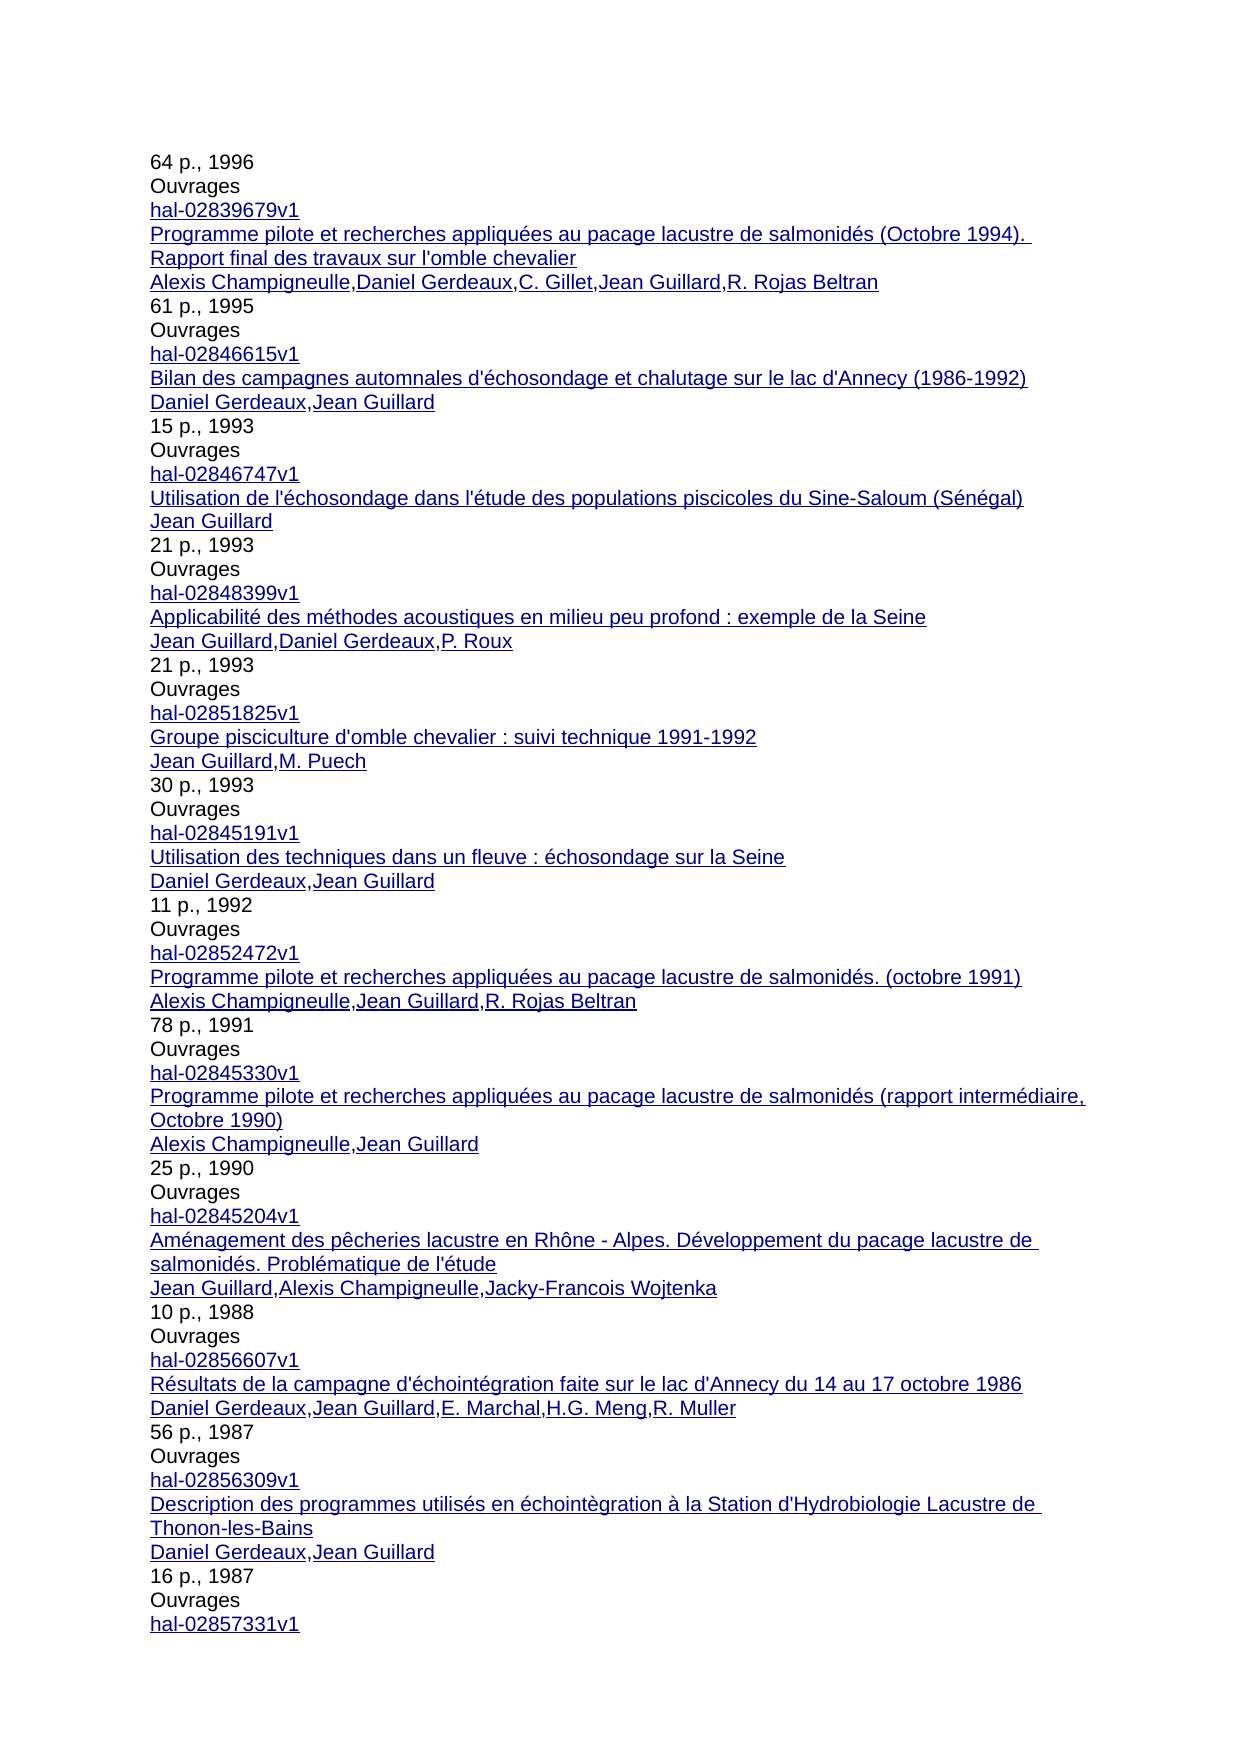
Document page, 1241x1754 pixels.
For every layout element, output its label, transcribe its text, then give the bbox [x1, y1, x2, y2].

table_cell Aménagement des pêcheries lacustre en Rhône - Alpes. Développement du pacage lacustre de salmonidés. Problématique de l'étude Jean Guillard,Alexis Champigneulle,Jacky-Francois Wojtenka 10 p., 1988 Ouvrages hal-02856607v1 [150, 1228, 1090, 1372]
table_cell Description des programmes utilisés en échointègration à la Station d'Hydrobiologie Lacustre de Thonon-les-Bains Daniel Gerdeaux,Jean Guillard 16 p., 1987 Ouvrages hal-02857331v1 [150, 1492, 1090, 1635]
table_cell Groupe pisciculture d'omble chevalier : suivi technique 1991-1992 Jean Guillard,M. Puech 30 p., 1993 Ouvrages hal-02845191v1 [150, 725, 1090, 845]
table_cell Utilisation des techniques dans un fleuve : échosondage sur la Seine Daniel Gerdeaux,Jean Guillard 11 p., 1992 Ouvrages hal-02852472v1 [150, 845, 1090, 964]
table_cell Programme pilote et recherches appliquées au pacage lacustre de salmonidés (rapport intermédiaire, Octobre 1990) Alexis Champigneulle,Jean Guillard 25 p., 1990 Ouvrages hal-02845204v1 [150, 1084, 1090, 1228]
table_cell Etude de la migration des aloses. Utilisation des techniques acoustiques. campagne 1996 Jean Guillard,F. Therry,Michel Colon 64 p., 1996 Ouvrages hal-02839679v1 [150, 150, 1090, 222]
table_cell Programme pilote et recherches appliquées au pacage lacustre de salmonidés (Octobre 1994). Rapport final des travaux sur l'omble chevalier Alexis Champigneulle,Daniel Gerdeaux,C. Gillet,Jean Guillard,R. Rojas Beltran 61 p., 1995 Ouvrages hal-02846615v1 [150, 222, 1090, 366]
table_cell Applicabilité des méthodes acoustiques en milieu peu profond : exemple de la Seine Jean Guillard,Daniel Gerdeaux,P. Roux 21 p., 1993 Ouvrages hal-02851825v1 [150, 605, 1090, 725]
table_cell Bilan des campagnes automnales d'échosondage et chalutage sur le lac d'Annecy (1986-1992) Daniel Gerdeaux,Jean Guillard 15 p., 1993 Ouvrages hal-02846747v1 [150, 366, 1090, 485]
table_cell Utilisation de l'échosondage dans l'étude des populations piscicoles du Sine-Saloum (Sénégal) Jean Guillard 21 p., 1993 Ouvrages hal-02848399v1 [150, 485, 1090, 605]
table_cell Programme pilote et recherches appliquées au pacage lacustre de salmonidés. (octobre 1991) Alexis Champigneulle,Jean Guillard,R. Rojas Beltran 78 p., 1991 Ouvrages hal-02845330v1 [150, 965, 1090, 1084]
table_cell Résultats de la campagne d'échointégration faite sur le lac d'Annecy du 14 au 17 octobre 1986 Daniel Gerdeaux,Jean Guillard,E. Marchal,H.G. Meng,R. Muller 56 p., 1987 Ouvrages hal-02856309v1 [150, 1372, 1090, 1492]
